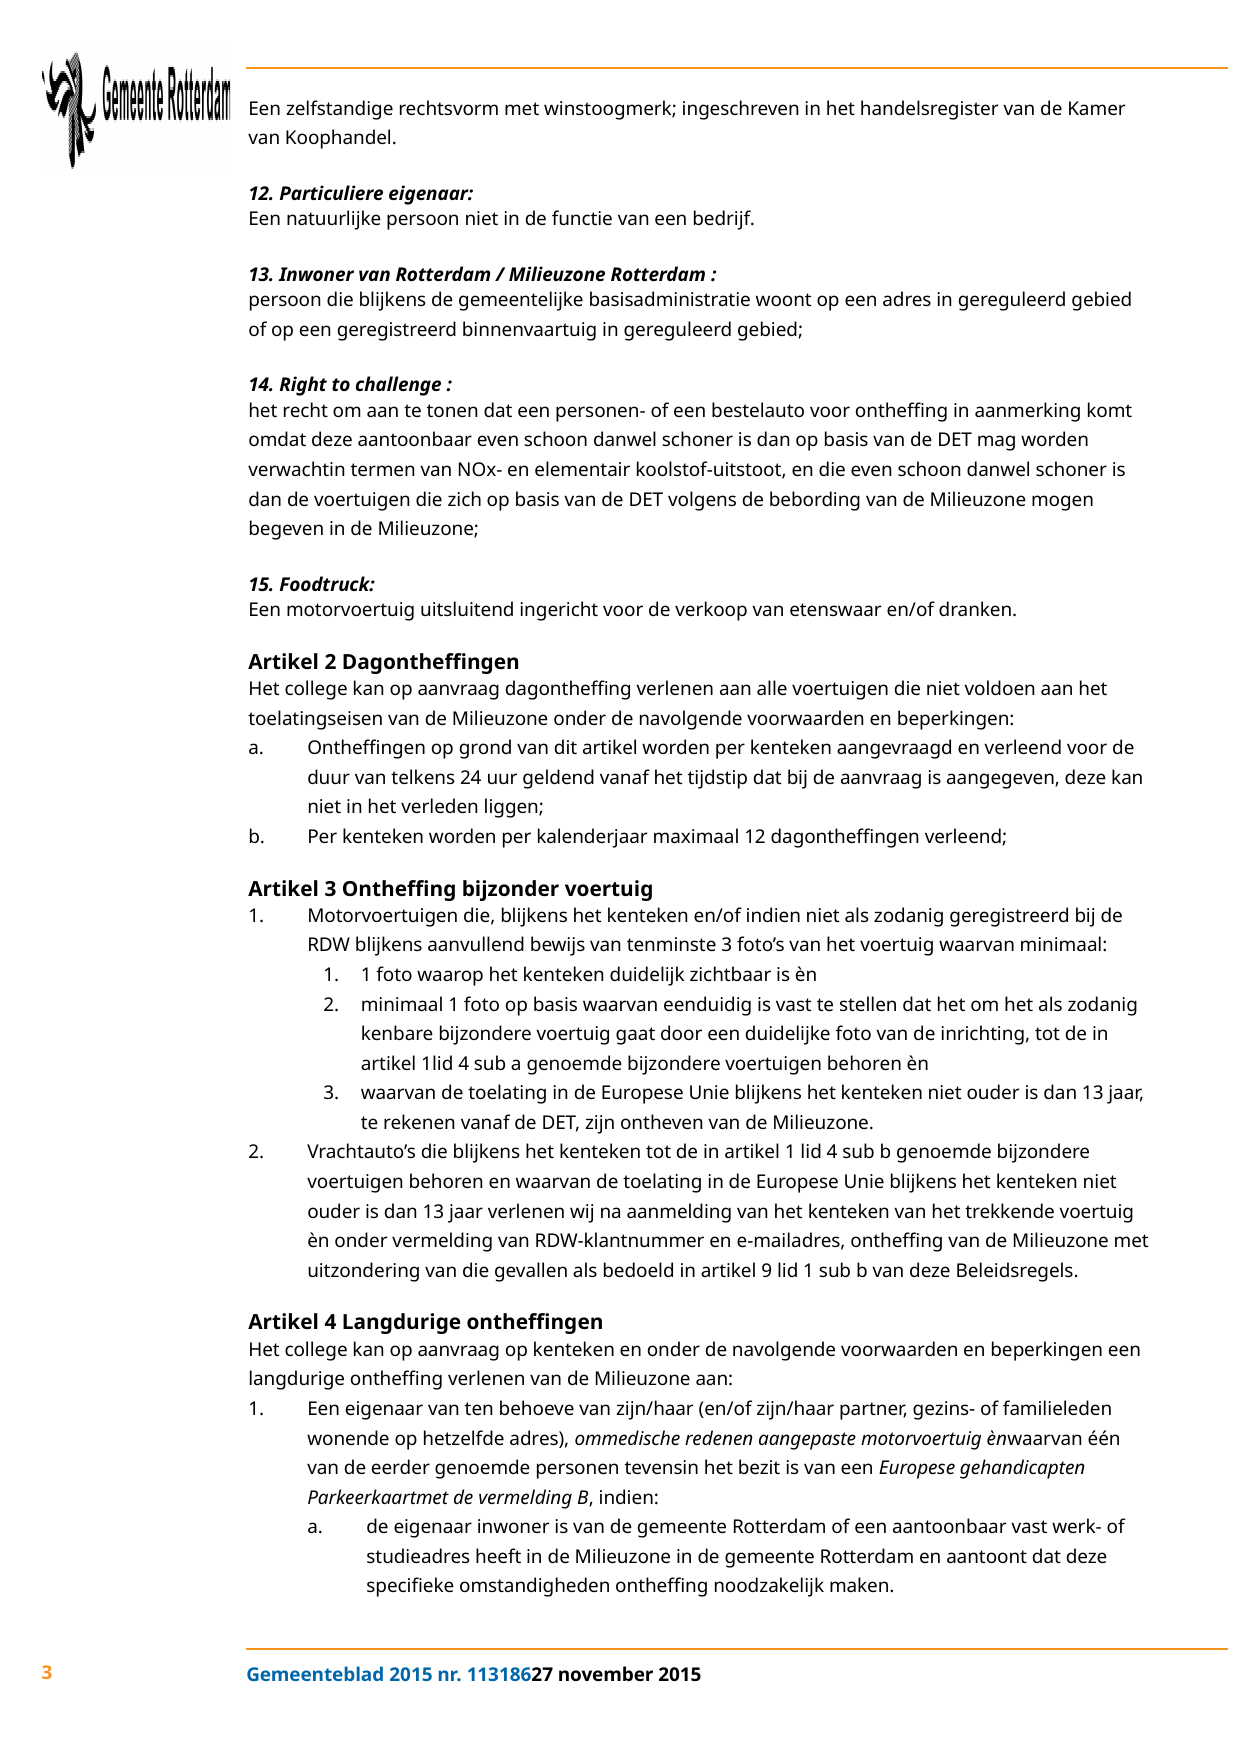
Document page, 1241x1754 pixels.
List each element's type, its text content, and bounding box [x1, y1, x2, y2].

list de eigenaar inwoner is van de gemeente Rotterdam of een aantoonbaar vast werk- of studieadres heeft in de Milieuzone in de gemeente Rotterdam en aantoont dat deze specifieke omstandigheden ontheffing noodzakelijk maken. [307, 1513, 1152, 1598]
text persoon die blijkens de gemeentelijke basisadministratie woont op een adres in gereguleerd gebied of op een geregistreerd binnenvaartuig in gereguleerd gebied; [248, 286, 1152, 342]
text Artikel 3 Ontheffing bijzonder voertuig [248, 874, 1152, 902]
text 14. Right to challenge : [248, 371, 1152, 397]
text 12. Particuliere eigenaar: [248, 180, 1152, 205]
list minimaal 1 foto op basis waarvan eenduidig is vast te stellen dat het om het als zodanig kenbare bijzondere voertuig gaat door een duidelijke foto van de inrichting, tot de in artikel 1lid 4 sub a genoemde bijzondere voertuigen behoren èn [323, 991, 1152, 1076]
list Een eigenaar van ten behoeve van zijn/haar (en/of zijn/haar partner, gezins- of familieleden wonende op hetzelfde adres), ommedische redenen aangepaste motorvoertuig ènwaarvan één van de eerder genoemde personen tevensin het bezit is van een Europese gehandicapten Parkeerkaartmet de vermelding B, indien: [248, 1395, 1152, 1509]
list waarvan de toelating in de Europese Unie blijkens het kenteken niet ouder is dan 13 jaar, te rekenen vanaf de DET, zijn ontheven van de Milieuzone. [323, 1079, 1152, 1135]
text Een zelfstandige rechtsvorm met winstoogmerk; ingeschreven in het handelsregister van de Kamer van Koophandel. [248, 95, 1152, 150]
list Motorvoertuigen die, blijkens het kenteken en/of indien niet als zodanig geregistreerd bij de RDW blijkens aanvullend bewijs van tenminste 3 foto’s van het voertuig waarvan minimaal: [248, 902, 1152, 957]
text Een motorvoertuig uitsluitend ingericht voor de verkoop van etenswaar en/of dranken. [248, 596, 1152, 622]
list Vrachtauto’s die blijkens het kenteken tot de in artikel 1 lid 4 sub b genoemde bijzondere voertuigen behoren en waarvan de toelating in de Europese Unie blijkens het kenteken niet ouder is dan 13 jaar verlenen wij na aanmelding van het kenteken van het trekkende voertuig èn onder vermelding van RDW-klantnummer en e-mailadres, ontheffing van de Milieuzone met uitzondering van die gevallen als bedoeld in artikel 9 lid 1 sub b van deze Beleidsregels. [248, 1139, 1152, 1283]
text Artikel 4 Langdurige ontheffingen [248, 1307, 1152, 1336]
text Het college kan op aanvraag dagontheffing verlenen aan alle voertuigen die niet voldoen aan het toelatingseisen van de Milieuzone onder de navolgende voorwaarden en beperkingen: [248, 675, 1152, 731]
list Per kenteken worden per kalenderjaar maximaal 12 dagontheffingen verleend; [248, 823, 1152, 849]
list Ontheffingen op grond van dit artikel worden per kenteken aangevraagd en verleend voor de duur van telkens 24 uur geldend vanaf het tijdstip dat bij de aanvraag is aangegeven, deze kan niet in het verleden liggen; [248, 734, 1152, 819]
list 1 foto waarop het kenteken duidelijk zichtbaar is èn [323, 961, 1152, 987]
text 13. Inwoner van Rotterdam / Milieuzone Rotterdam : [248, 261, 1152, 286]
text Artikel 2 Dagontheffingen [248, 647, 1152, 675]
text Het college kan op aanvraag op kenteken en onder de navolgende voorwaarden en beperkingen een langdurige ontheffing verlenen van de Milieuzone aan: [248, 1336, 1152, 1391]
text het recht om aan te tonen dat een personen- of een bestelauto voor ontheffing in aanmerking komt omdat deze aantoonbaar even schoon danwel schoner is dan op basis van de DET mag worden verwachtin termen van NOx- en elementair koolstof-uitstoot, en die even schoon danwel schoner is dan de voertuigen die zich op basis van de DET volgens de bebording van de Milieuzone mogen begeven in de Milieuzone; [248, 397, 1152, 541]
picture [41, 47, 231, 172]
text Een natuurlijke persoon niet in de functie van een bedrijf. [248, 205, 1152, 231]
text 15. Foodtruck: [248, 571, 1152, 596]
